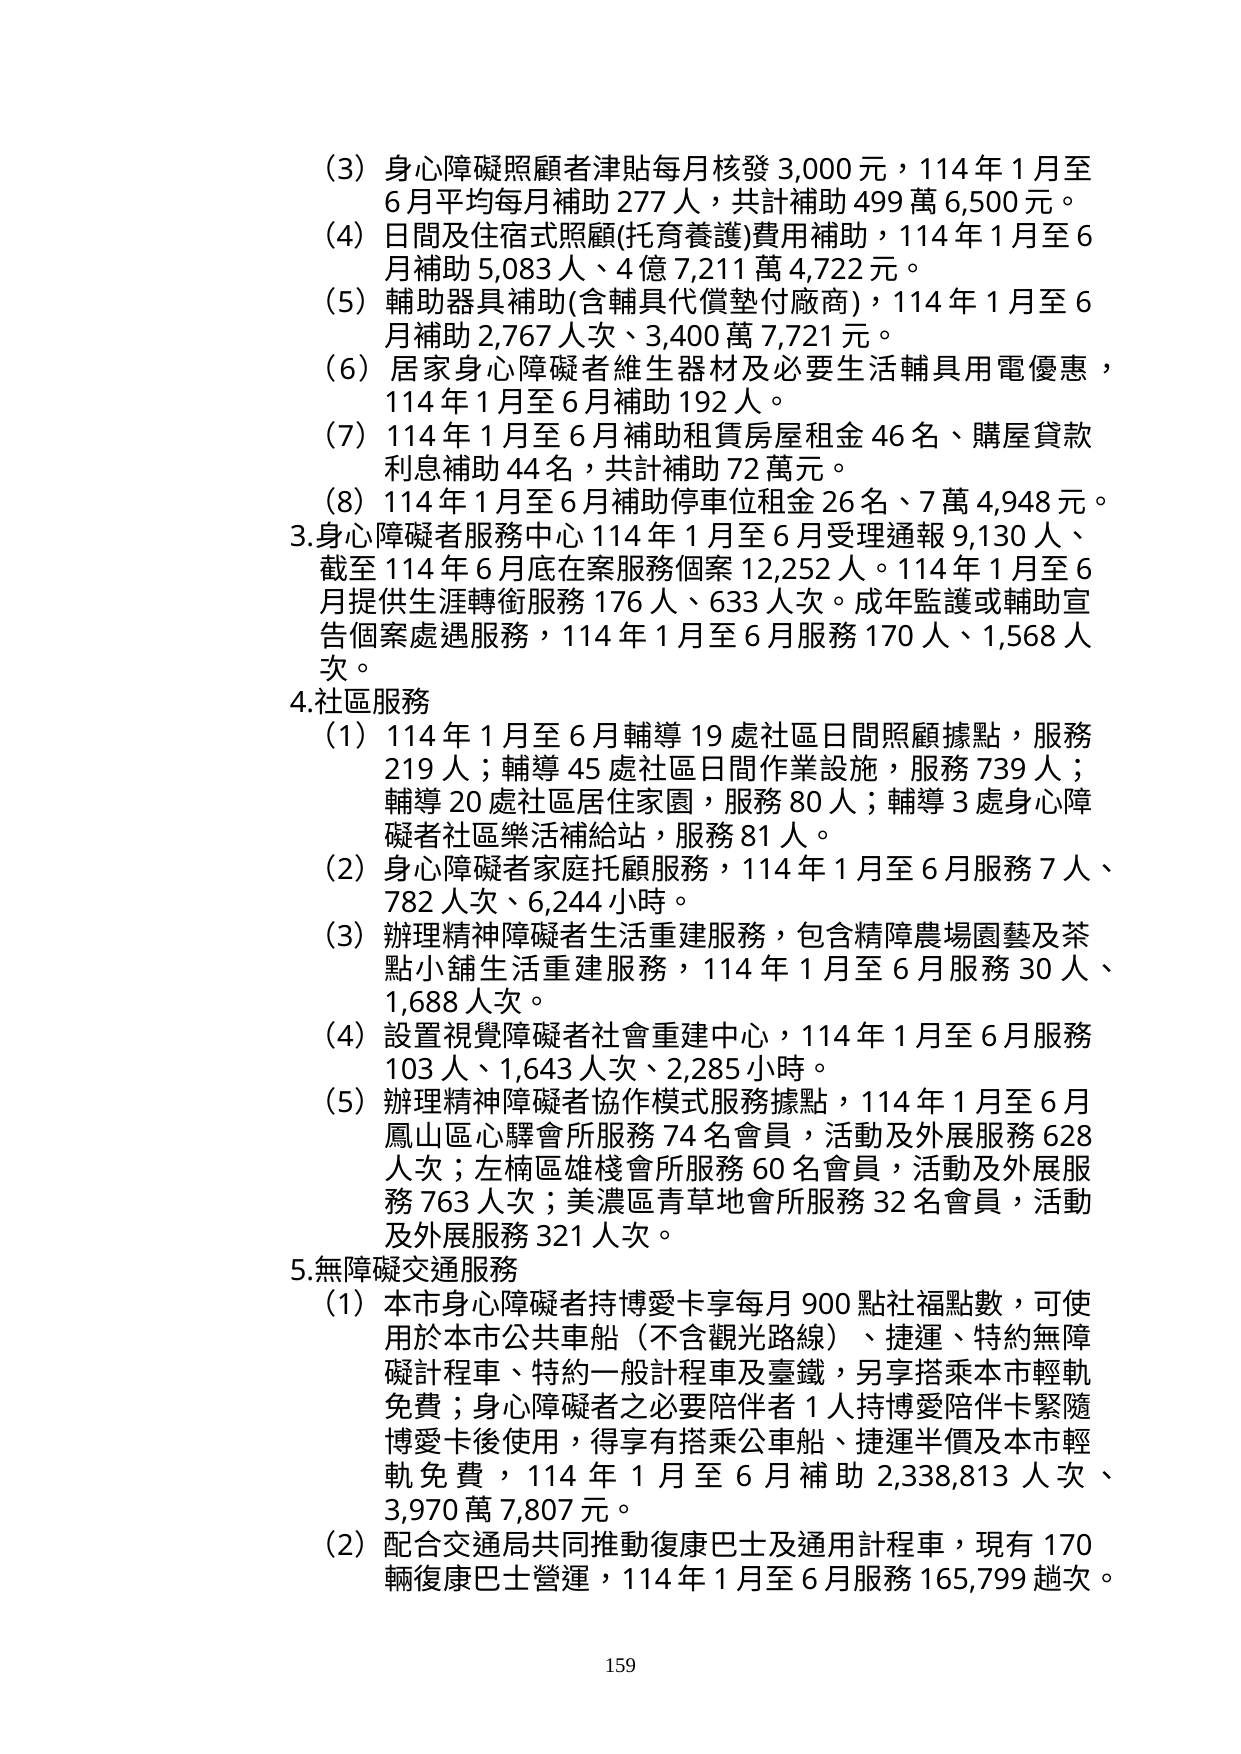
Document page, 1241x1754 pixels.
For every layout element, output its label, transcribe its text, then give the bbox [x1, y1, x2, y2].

text （2）配合交通局共同推動復康巴士及通用計程車，現有170輛復康巴士營運，114年1月至6月服務165,799趟次。另有70輛通用計程車，114年1月至6月提供106,067趟次車資補助。 [307, 1528, 1092, 1596]
text （3）辦理精神障礙者生活重建服務，包含精障農場園藝及茶點小舖生活重建服務，114年1月至6月服務30人、1,688人次。 [307, 919, 1092, 1019]
text （1）114年1月至6月輔導19處社區日間照顧據點，服務219人；輔導45處社區日間作業設施，服務739人；輔導20處社區居住家園，服務80人；輔導3處身心障礙者社區樂活補給站，服務81人。 [307, 719, 1092, 853]
text （5）輔助器具補助(含輔具代償墊付廠商)，114年1月至6月補助2,767人次、3,400萬7,721元。 [307, 286, 1092, 353]
text 4.社區服務 [289, 686, 1092, 719]
text （1）本市身心障礙者持博愛卡享每月900點社福點數，可使用於本市公共車船（不含觀光路線）、捷運、特約無障礙計程車、特約一般計程車及臺鐵，另享搭乘本市輕軌免費；身心障礙者之必要陪伴者1人持博愛陪伴卡緊隨博愛卡後使用，得享有搭乘公車船、捷運半價及本市輕軌免費，114年1月至6月補助2,338,813人次、3,970萬7,807元。 [307, 1287, 1092, 1528]
text （4）日間及住宿式照顧(托育養護)費用補助，114年1月至6月補助5,083人、4億7,211萬4,722元。 [307, 219, 1092, 286]
text （4）設置視覺障礙者社會重建中心，114年1月至6月服務103人、1,643人次、2,285小時。 [307, 1019, 1092, 1086]
text 5.無障礙交通服務 [289, 1253, 1092, 1287]
text （3）身心障礙照顧者津貼每月核發3,000元，114年1月至6月平均每月補助277人，共計補助499萬6,500元。 [307, 153, 1092, 219]
text （5）辦理精神障礙者協作模式服務據點，114年1月至6月鳳山區心驛會所服務74名會員，活動及外展服務628人次；左楠區雄棧會所服務60名會員，活動及外展服務763人次；美濃區青草地會所服務32名會員，活動及外展服務321人次。 [307, 1086, 1092, 1253]
text （7）114年1月至6月補助租賃房屋租金46名、購屋貸款利息補助44名，共計補助72萬元。 [307, 419, 1092, 486]
text （8）114年1月至6月補助停車位租金26名、7萬4,948元。 [307, 486, 1092, 519]
text （2）身心障礙者家庭托顧服務，114年1月至6月服務7人、782人次、6,244小時。 [307, 853, 1092, 919]
text 3.身心障礙者服務中心114年1月至6月受理通報9,130人、截至114年6月底在案服務個案12,252人。114年1月至6月提供生涯轉銜服務176人、633人次。成年監護或輔助宣告個案處遇服務，114年1月至6月服務170人、1,568人次。 [289, 519, 1092, 686]
text （6）居家身心障礙者維生器材及必要生活輔具用電優惠，114年1月至6月補助192人。 [307, 353, 1092, 419]
